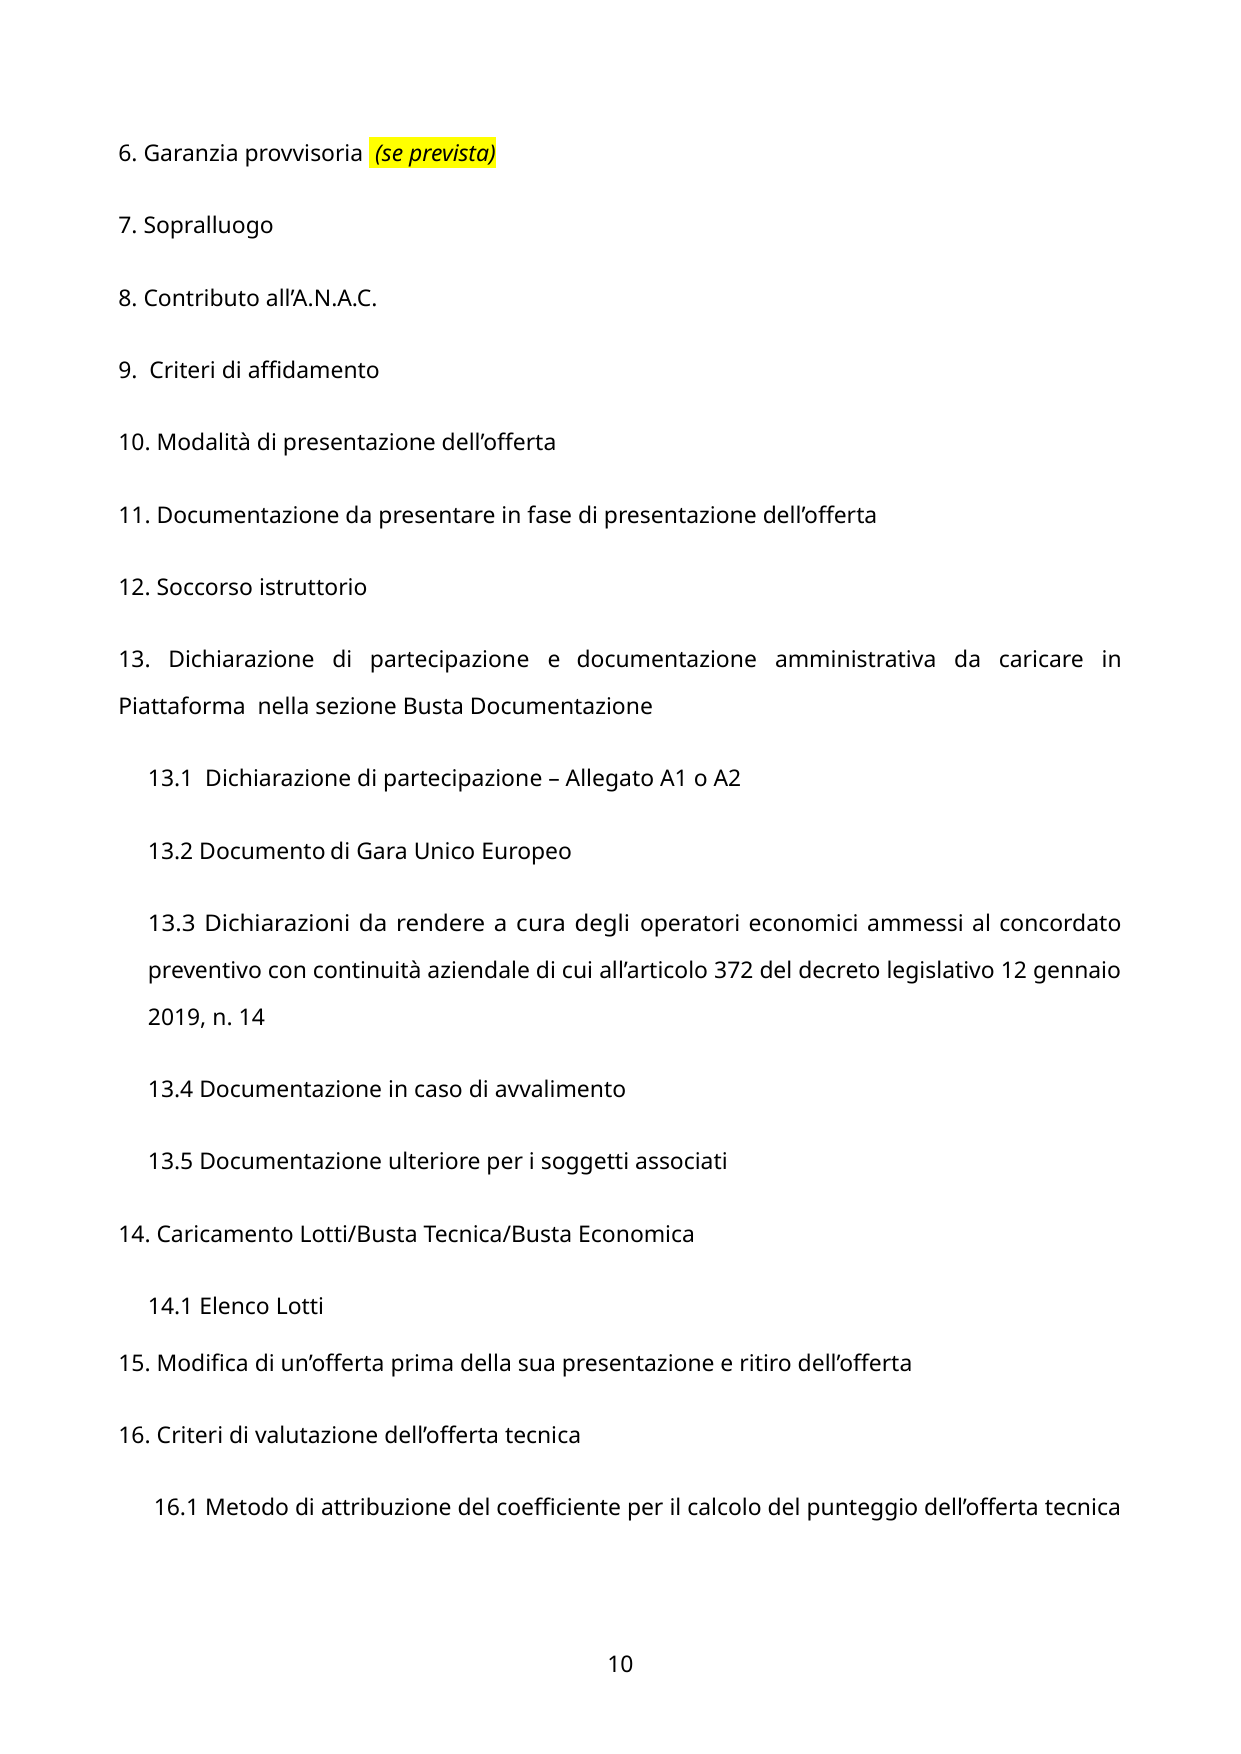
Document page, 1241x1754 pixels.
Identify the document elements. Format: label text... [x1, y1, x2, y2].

text 10. Modalità di presentazione dell’offerta [118, 426, 1122, 457]
text 15. Modifica di un’offerta prima della sua presentazione e ritiro dell’offerta [118, 1346, 1122, 1378]
text 7. Sopralluogo [118, 209, 1122, 241]
text 6. Garanzia provvisoria (se prevista) [118, 137, 1122, 168]
text 13.5 Documentazione ulteriore per i soggetti associati [148, 1145, 1122, 1176]
subtitle 13.2 Documento di Gara Unico Europeo [148, 834, 1122, 866]
text 11. Documentazione da presentare in fase di presentazione dell’offerta [118, 498, 1122, 530]
text 16. CRITERI DI VALUTAZIONE DELL’OFFERTA TECNICA [118, 1419, 1122, 1450]
text 13.1 Dichiarazione di partecipazione – Allegato A1 o A2 [148, 762, 1122, 793]
subtitle 13. Dichiarazione di partecipazione e documentazione amministrativa da caricare in Piattaforma nella sezione Busta Documentazione [118, 643, 1122, 721]
text 14. Caricamento Lotti/Busta Tecnica/Busta Economica [118, 1217, 1122, 1249]
text 13.4 Documentazione in caso di avvalimento [148, 1073, 1122, 1104]
text 9. Criteri di affidamento [118, 354, 1122, 385]
text 12. Soccorso istruttorio [118, 571, 1122, 602]
text 8. Contributo all’A.N.A.C. [118, 282, 1122, 313]
subtitle 16.1 METODO DI ATTRIBUZIONE DEL COEFFICIENTE PER IL CALCOLO DEL PUNTEGGIO DELL’OFFERTA TECNICA [153, 1491, 1122, 1522]
subtitle 13.3 Dichiarazioni da rendere a cura degli operatori economici ammessi al concordato preventivo con continuità aziendale di cui all’articolo 372 del decreto legislativo 12 gennaio 2019, n. 14 [148, 907, 1122, 1032]
text 14.1 Elenco Lotti [148, 1290, 1122, 1321]
